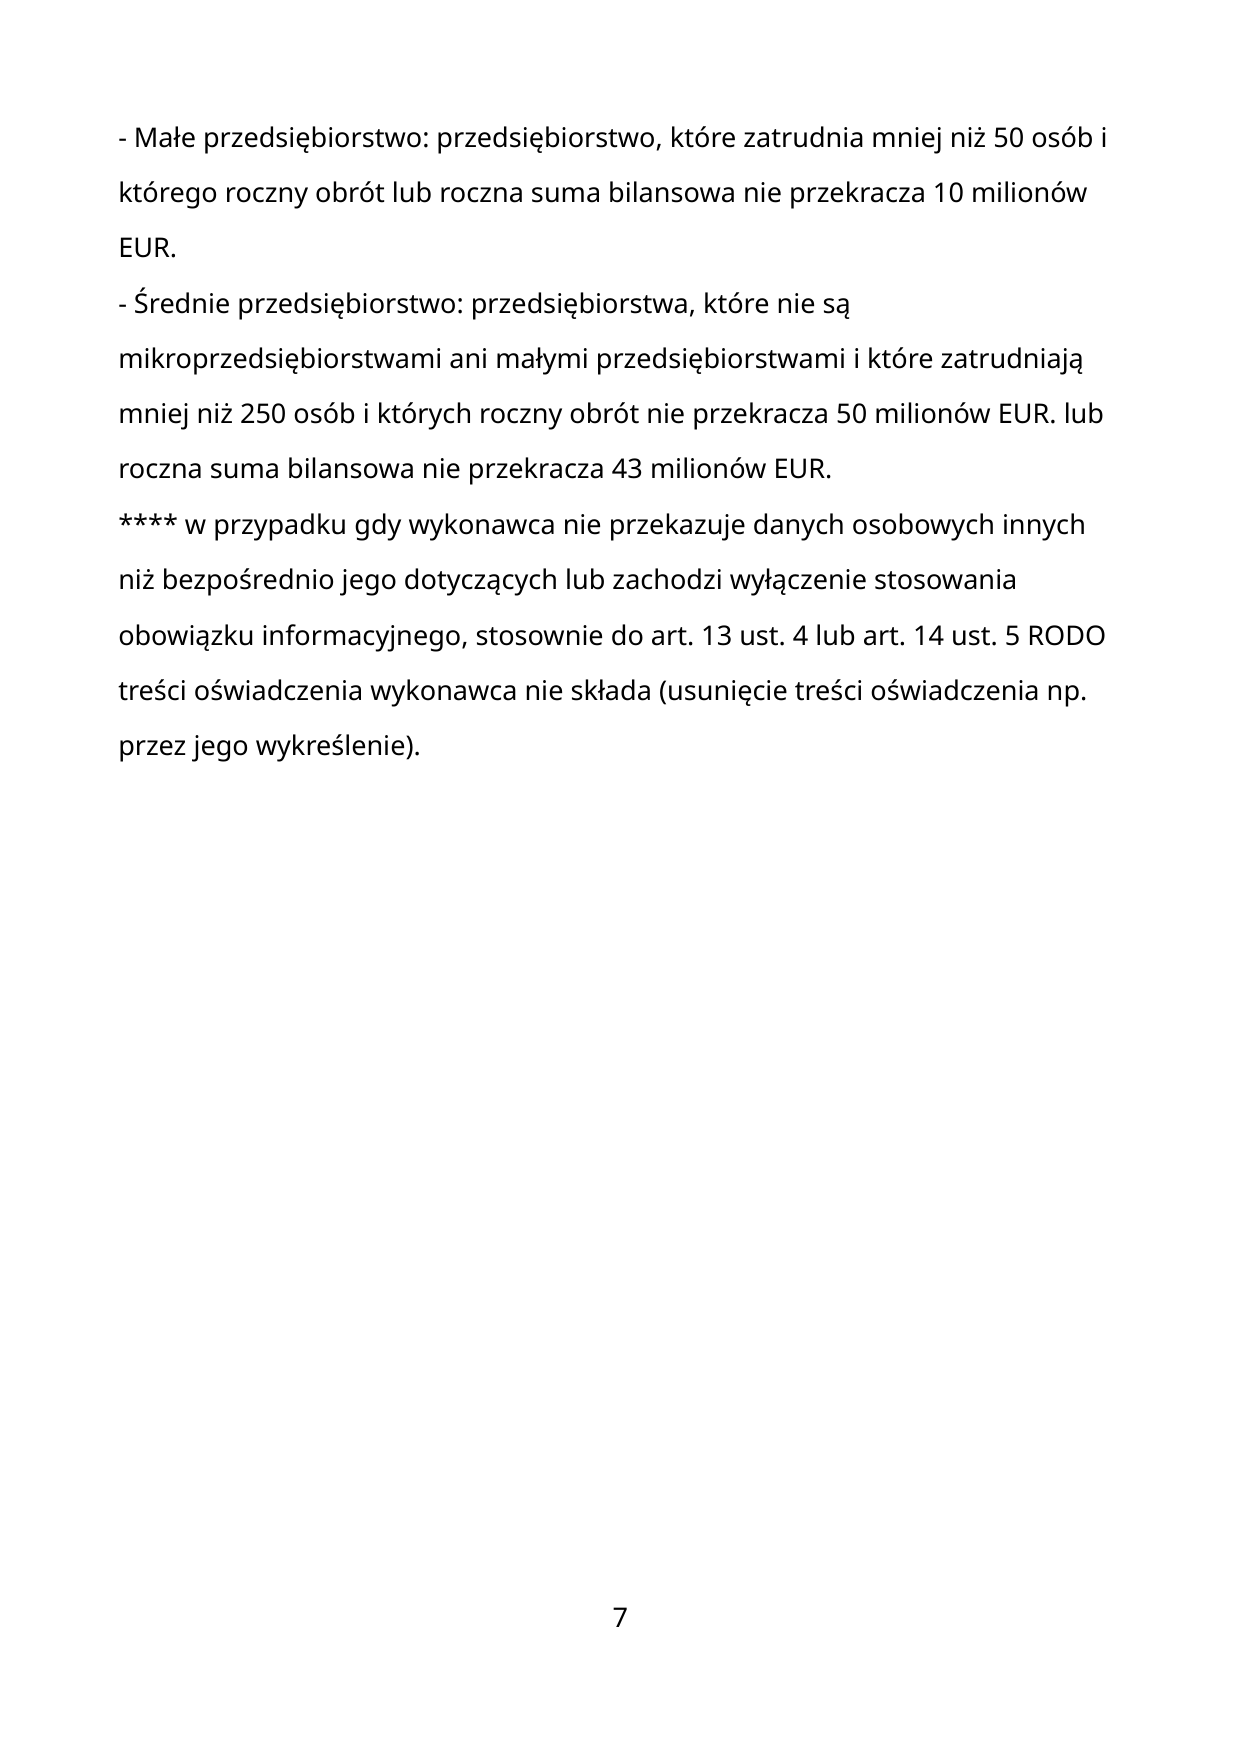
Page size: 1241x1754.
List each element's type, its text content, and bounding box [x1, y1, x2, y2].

text **** w przypadku gdy wykonawca nie przekazuje danych osobowych innych niż bezpośrednio jego dotyczących lub zachodzi wyłączenie stosowania obowiązku informacyjnego, stosownie do art. 13 ust. 4 lub art. 14 ust. 5 RODO treści oświadczenia wykonawca nie składa (usunięcie treści oświadczenia np. przez jego wykreślenie). [118, 505, 1122, 763]
text - Średnie przedsiębiorstwo: przedsiębiorstwa, które nie są mikroprzedsiębiorstwami ani małymi przedsiębiorstwami i które zatrudniają mniej niż 250 osób i których roczny obrót nie przekracza 50 milionów EUR. lub roczna suma bilansowa nie przekracza 43 milionów EUR. [118, 284, 1122, 487]
list - Małe przedsiębiorstwo: przedsiębiorstwo, które zatrudnia mniej niż 50 osób i którego roczny obrót lub roczna suma bilansowa nie przekracza 10 milionów EUR. [118, 118, 1122, 266]
